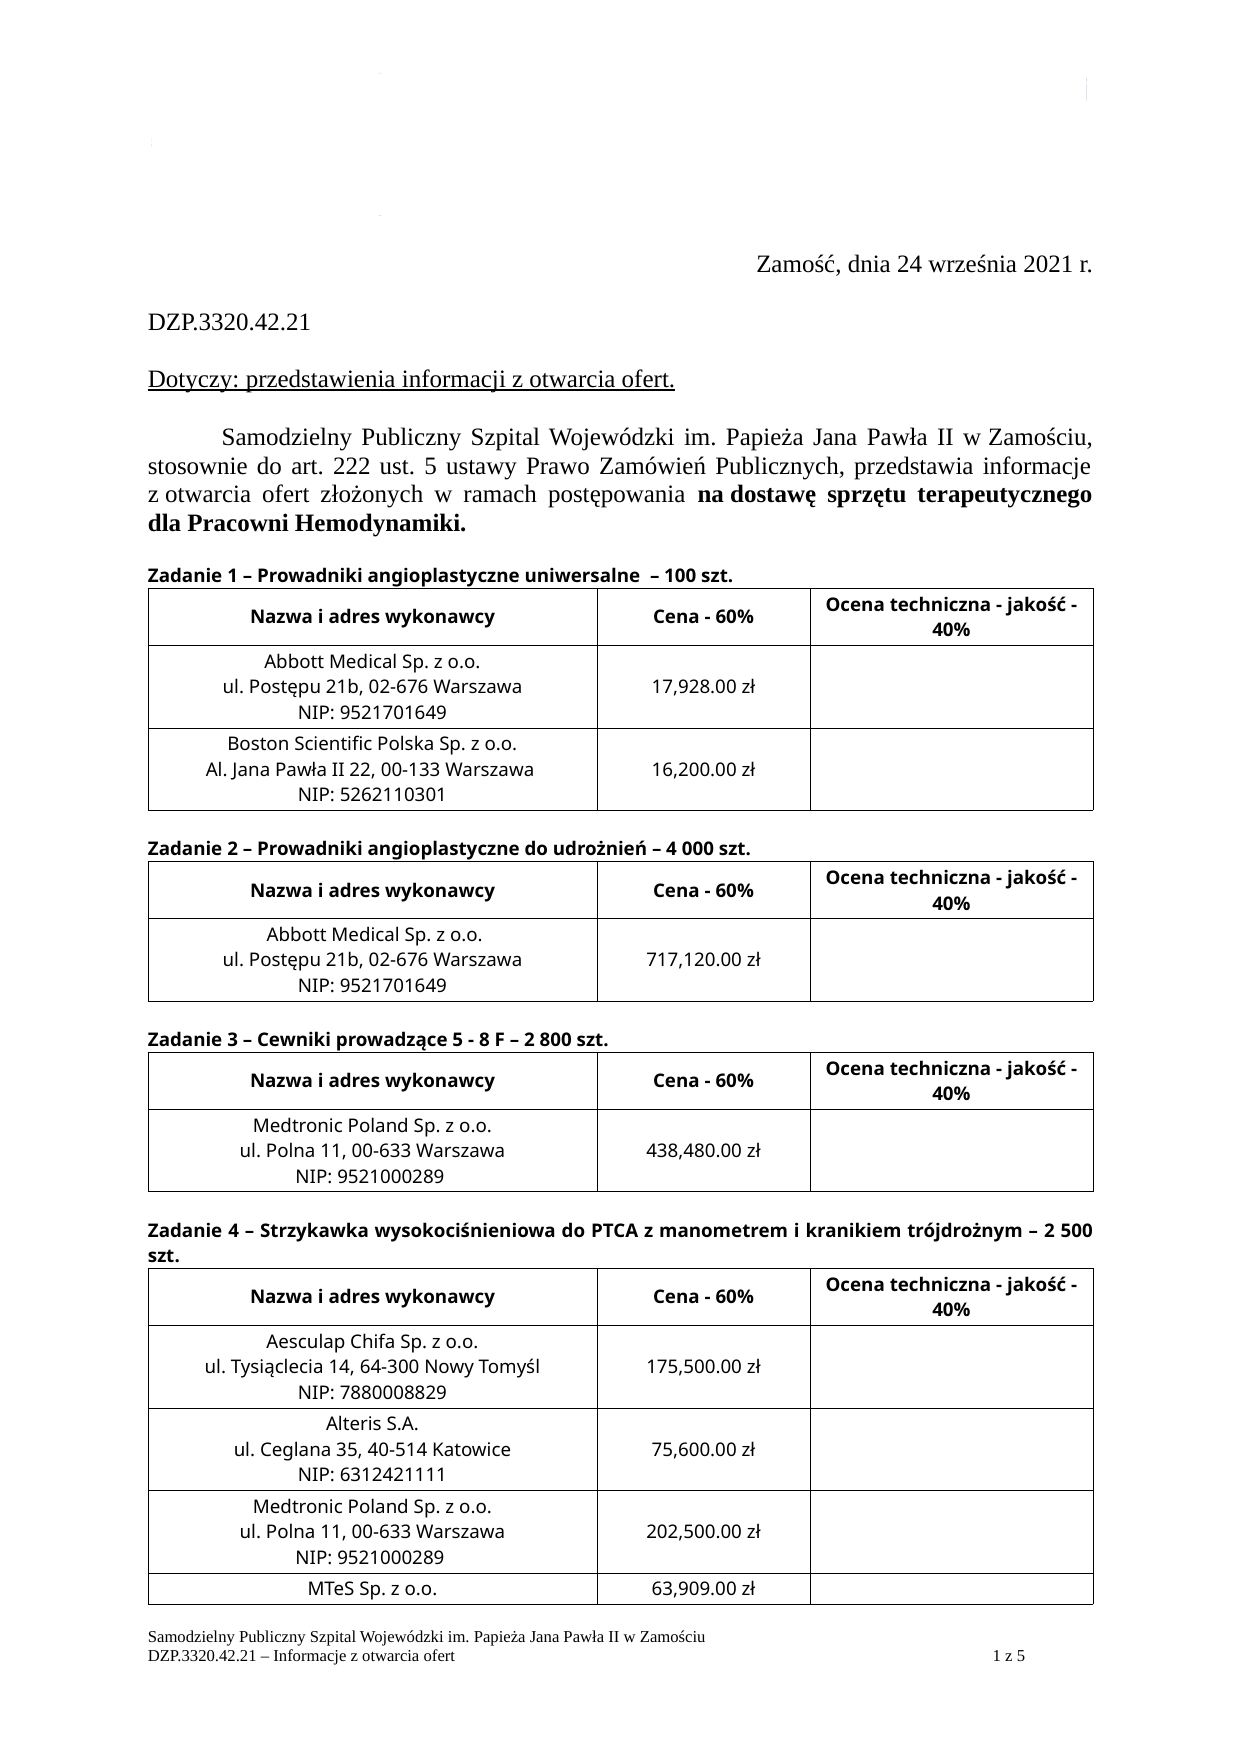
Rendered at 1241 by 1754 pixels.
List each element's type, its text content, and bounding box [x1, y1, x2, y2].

table_header Cena - 60% [598, 589, 810, 645]
text Samodzielny Publiczny Szpital Wojewódzki im. Papieża Jana Pawła II w Zamościu, stosownie do art. 222 ust. 5 ustawy Prawo Zamówień Publicznych, przedstawia informacje z otwarcia ofert złożonych w ramach postępowania na dostawę sprzętu terapeutycznego dla Pracowni Hemodynamiki. [148, 422, 1093, 537]
table_header Ocena techniczna - jakość - 40% [811, 1053, 1093, 1109]
table_header [576, 307, 1113, 336]
table_header Nazwa i adres wykonawcy [149, 589, 597, 645]
table_cell Abbott Medical Sp. z o.o. ul. Postępu 21b, 02-676 Warszawa NIP: 9521701649 [149, 919, 597, 1001]
table_cell 175 500,00 zł [598, 1326, 810, 1407]
table_cell [811, 646, 1093, 728]
table_cell 717 120,00 zł [598, 919, 810, 1001]
text Zadanie 4 – Strzykawka wysokociśnieniowa do PTCA z manometrem i kranikiem trójdrożnym – 2 500 szt. [148, 1217, 1093, 1268]
table_cell [811, 1326, 1093, 1407]
table_cell [811, 1409, 1093, 1490]
table_header DZP.3320.42.21 [148, 307, 576, 336]
table_cell Medtronic Poland Sp. z o.o. ul. Polna 11, 00-633 Warszawa NIP: 9521000289 [149, 1491, 597, 1572]
table_cell 75 600,00 zł [598, 1409, 810, 1490]
text Zadanie 3 – Cewniki prowadzące 5 - 8 F – 2 800 szt. [148, 1026, 1093, 1052]
table_header Nazwa i adres wykonawcy [149, 1269, 597, 1325]
table_header Nazwa i adres wykonawcy [149, 1053, 597, 1109]
table_cell Alteris S.A. ul. Ceglana 35, 40-514 Katowice NIP: 6312421111 [149, 1409, 597, 1490]
table_header Cena - 60% [598, 1053, 810, 1109]
table_header Ocena techniczna - jakość - 40% [811, 862, 1093, 918]
table_header Nazwa i adres wykonawcy [149, 862, 597, 918]
table_header Cena - 60% [598, 1269, 810, 1325]
table_header Ocena techniczna - jakość - 40% [811, 589, 1093, 645]
table_cell [811, 1574, 1093, 1604]
table_cell 438 480,00 zł [598, 1110, 810, 1191]
table_cell Abbott Medical Sp. z o.o. ul. Postępu 21b, 02-676 Warszawa NIP: 9521701649 [149, 646, 597, 728]
table_cell Aesculap Chifa Sp. z o.o. ul. Tysiąclecia 14, 64-300 Nowy Tomyśl NIP: 7880008829 [149, 1326, 597, 1407]
table_cell Boston Scientific Polska Sp. z o.o. Al. Jana Pawła II 22, 00-133 Warszawa NIP: 5262110301 [149, 729, 597, 810]
table_cell [811, 919, 1093, 1001]
text Zadanie 2 – Prowadniki angioplastyczne do udrożnień – 4 000 szt. [148, 836, 1093, 861]
table_cell Medtronic Poland Sp. z o.o. ul. Polna 11, 00-633 Warszawa NIP: 9521000289 [149, 1110, 597, 1191]
table_cell [811, 1491, 1093, 1572]
table_cell [811, 1110, 1093, 1191]
text Dotyczy: przedstawienia informacji z otwarcia ofert. [148, 364, 1093, 393]
text Zamość, dnia 24 września 2021 r. [148, 249, 1093, 278]
table_cell [811, 729, 1093, 810]
table_header Ocena techniczna - jakość - 40% [811, 1269, 1093, 1325]
table_cell 63 909,00 zł [598, 1574, 810, 1604]
table_cell 16 200,00 zł [598, 729, 810, 810]
table_cell 202 500,00 zł [598, 1491, 810, 1572]
table_cell MTeS Sp. z o.o. [149, 1574, 597, 1604]
table_header Cena - 60% [598, 862, 810, 918]
table_cell 17 928,00 zł [598, 646, 810, 728]
text Zadanie 1 – Prowadniki angioplastyczne uniwersalne – 100 szt. [148, 563, 1093, 588]
